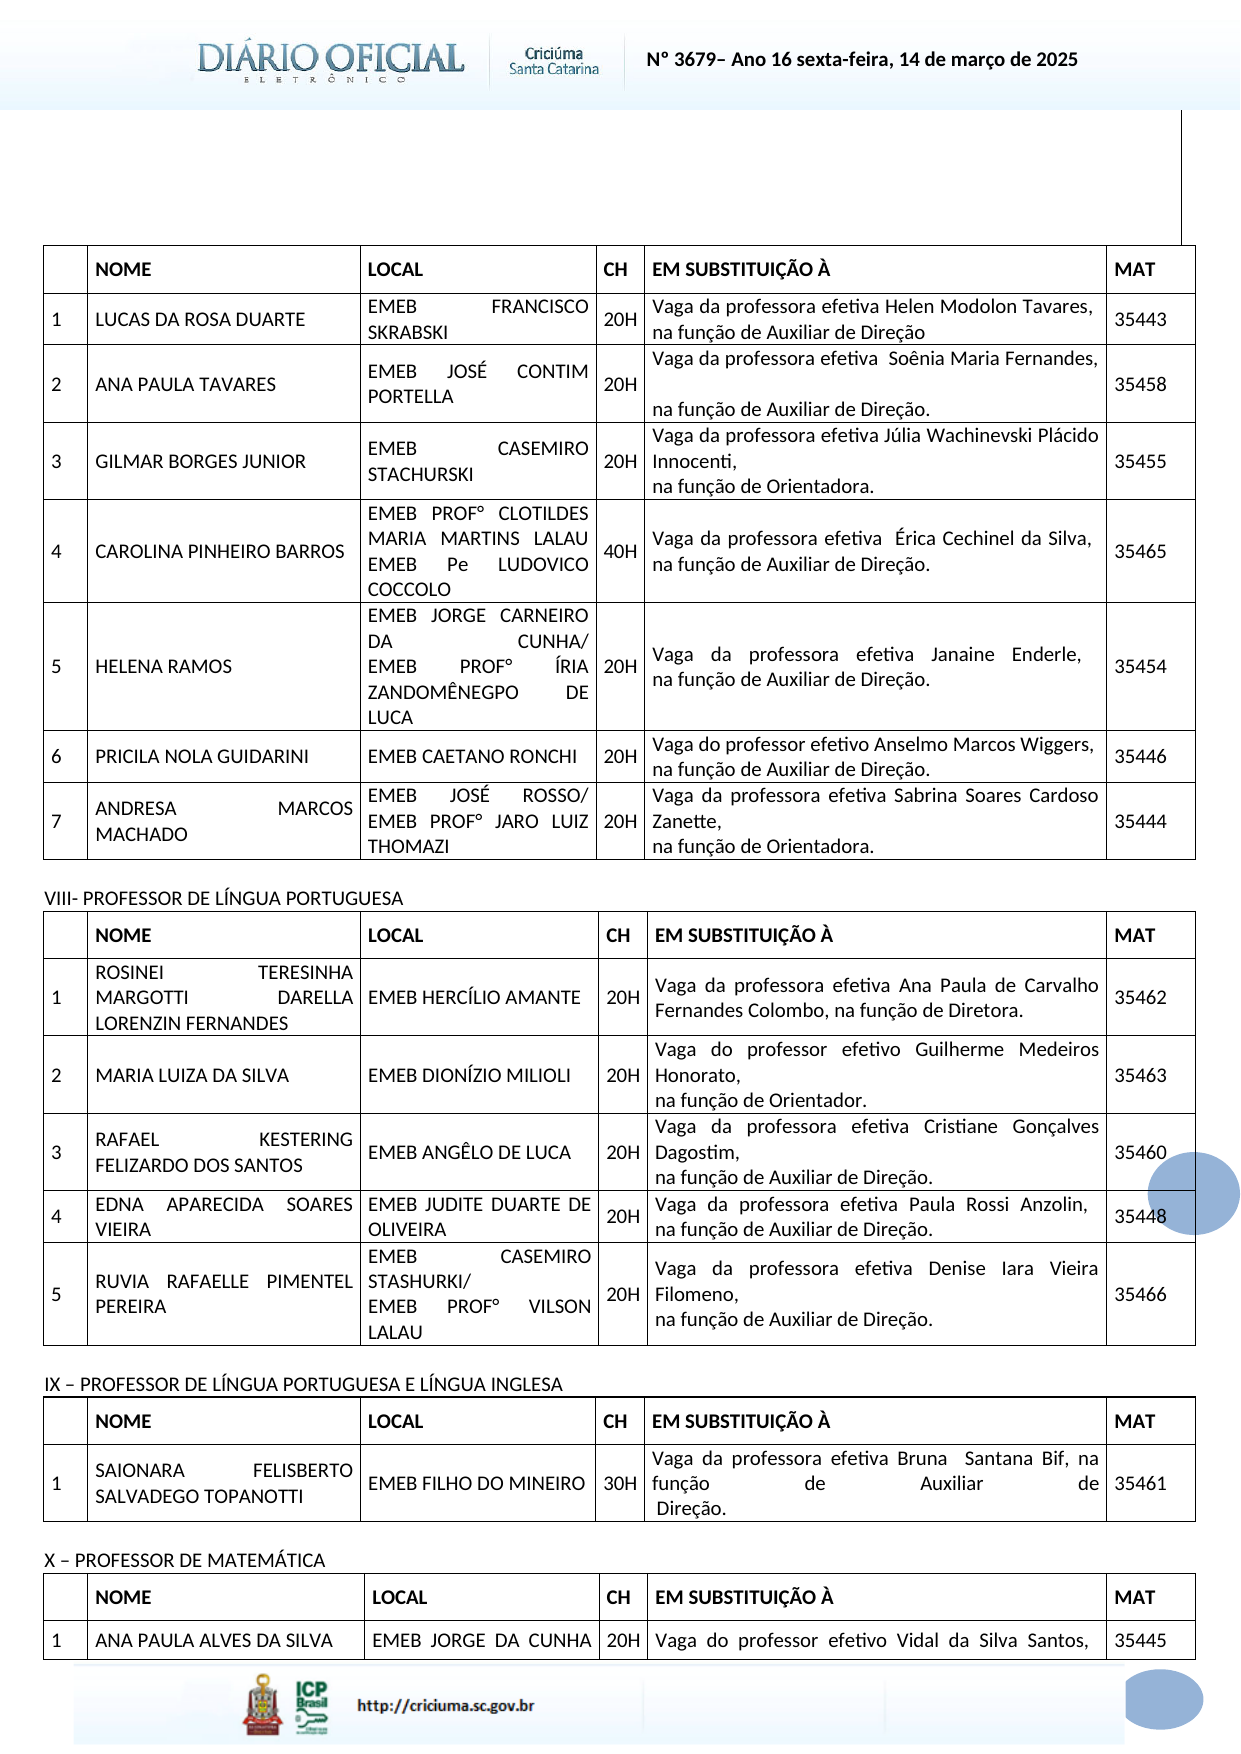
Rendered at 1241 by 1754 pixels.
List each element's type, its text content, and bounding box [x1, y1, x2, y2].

table_cell 35466 [1107, 1243, 1195, 1344]
table_cell ANA PAULA ALVES DA SILVA [88, 1621, 364, 1659]
table_cell Vaga da professora efetiva Érica Cechinel da Silva, na função de Auxiliar de Direção. [645, 500, 1106, 602]
table_cell ANA PAULA TAVARES [88, 345, 360, 422]
table_cell Vaga da professora efetiva Ana Paula de Carvalho Fernandes Colombo, na função de Diretora. [648, 959, 1106, 1035]
table_cell PRICILA NOLA GUIDARINI [88, 731, 360, 782]
table_header MAT [1107, 912, 1195, 958]
table_header [44, 912, 87, 958]
table_header MAT [1107, 1574, 1195, 1620]
table_header LOCAL [361, 912, 598, 958]
table_cell 20H [597, 603, 644, 730]
table_cell 35445 [1107, 1621, 1195, 1659]
table_header NOME [88, 1574, 364, 1620]
table_header LOCAL [361, 1398, 595, 1444]
table_cell Vaga da professora efetiva Soênia Maria Fernandes, na função de Auxiliar de Direção. [645, 345, 1106, 422]
table_cell 20H [597, 294, 644, 344]
table_cell 35458 [1107, 345, 1195, 422]
table_cell 35444 [1107, 783, 1195, 859]
table_cell 35454 [1107, 603, 1195, 730]
table_header CH [596, 1398, 644, 1444]
table_cell 20H [597, 423, 644, 499]
table_cell LUCAS DA ROSA DUARTE [88, 294, 360, 344]
table_header CH [597, 246, 644, 292]
table_cell 35465 [1107, 500, 1195, 602]
table_cell 35461 [1107, 1445, 1195, 1521]
table_cell Vaga da professora efetiva Cristiane Gonçalves Dagostim, na função de Auxiliar de Direção. [648, 1114, 1106, 1190]
table_cell 1 [44, 959, 87, 1035]
table_cell EMEB DIONÍZIO MILIOLI [361, 1036, 598, 1113]
table_cell HELENA RAMOS [88, 603, 360, 730]
table_cell RUVIA RAFAELLE PIMENTEL PEREIRA [88, 1243, 360, 1344]
table_cell Vaga da professora efetiva Júlia Wachinevski Plácido Innocenti, na função de Orientadora. [645, 423, 1106, 499]
table_cell Vaga da professora efetiva Sabrina Soares Cardoso Zanette, na função de Orientadora. [645, 783, 1106, 859]
table_cell Vaga do professor efetivo Guilherme Medeiros Honorato, na função de Orientador. [648, 1036, 1106, 1113]
table_cell 35455 [1107, 423, 1195, 499]
table_cell 2 [44, 1036, 87, 1113]
table_cell ANDRESA MARCOS MACHADO [88, 783, 360, 859]
table_header MAT [1107, 246, 1195, 292]
table_cell Vaga da professora efetiva Bruna Santana Bif, na função de Auxiliar de Direção. [645, 1445, 1106, 1521]
table_header LOCAL [365, 1574, 599, 1620]
table_cell EMEB CAETANO RONCHI [361, 731, 596, 782]
table_cell 35446 [1107, 731, 1195, 782]
table_cell 4 [44, 1191, 87, 1242]
table_cell ROSINEI TERESINHA MARGOTTI DARELLA LORENZIN FERNANDES [88, 959, 360, 1035]
table_cell EMEB JORGE DA CUNHA [365, 1621, 599, 1659]
table_header [44, 246, 87, 292]
table_cell SAIONARA FELISBERTO SALVADEGO TOPANOTTI [88, 1445, 360, 1521]
table_cell EMEB ANGÊLO DE LUCA [361, 1114, 598, 1190]
table_cell 4 [44, 500, 87, 602]
table_cell 35443 [1107, 294, 1195, 344]
table_cell EMEB JORGE CARNEIRO DA CUNHA/ EMEB PROF° ÍRIA ZANDOMÊNEGPO DE LUCA [361, 603, 596, 730]
table_cell EMEB CASEMIRO STACHURSKI [361, 423, 596, 499]
table_header MAT [1107, 1398, 1195, 1444]
table_cell 20H [597, 783, 644, 859]
table_cell Vaga do professor efetivo Anselmo Marcos Wiggers, na função de Auxiliar de Direção. [645, 731, 1106, 782]
table_cell EMEB PROF° CLOTILDES MARIA MARTINS LALAU EMEB Pe LUDOVICO COCCOLO [361, 500, 596, 602]
table_cell MARIA LUIZA DA SILVA [88, 1036, 360, 1113]
table_cell EMEB HERCÍLIO AMANTE [361, 959, 598, 1035]
table_cell 20H [599, 1114, 647, 1190]
table_header NOME [88, 246, 360, 292]
table_cell 2 [44, 345, 87, 422]
table_cell 7 [44, 783, 87, 859]
text X – PROFESSOR DE MATEMÁTICA [44, 1547, 1181, 1573]
table_header NOME [88, 912, 360, 958]
table_header CH [599, 912, 647, 958]
table_cell 20H [599, 1243, 647, 1344]
table_cell EMEB CASEMIRO STASHURKI/ EMEB PROF° VILSON LALAU [361, 1243, 598, 1344]
table_header [44, 1398, 87, 1444]
table_cell 1 [44, 1621, 87, 1659]
table_cell 35463 [1107, 1036, 1195, 1113]
table_cell 20H [599, 1036, 647, 1113]
table_cell GILMAR BORGES JUNIOR [88, 423, 360, 499]
table_cell 20H [600, 1621, 647, 1659]
table_cell 40H [597, 500, 644, 602]
table_cell Vaga da professora efetiva Janaine Enderle, na função de Auxiliar de Direção. [645, 603, 1106, 730]
table_cell EMEB FILHO DO MINEIRO [361, 1445, 595, 1521]
table_cell 20H [599, 1191, 647, 1242]
table_cell 1 [44, 294, 87, 344]
table_cell Vaga da professora efetiva Denise Iara Vieira Filomeno, na função de Auxiliar de Direção. [648, 1243, 1106, 1344]
table_cell 5 [44, 1243, 87, 1344]
table_cell 35448 [1107, 1191, 1195, 1242]
table_cell 3 [44, 1114, 87, 1190]
table_cell Vaga da professora efetiva Paula Rossi Anzolin, na função de Auxiliar de Direção. [648, 1191, 1106, 1242]
table_cell 1 [44, 1445, 87, 1521]
table_cell 3 [44, 423, 87, 499]
text IX – PROFESSOR DE LÍNGUA PORTUGUESA E LÍNGUA INGLESA [44, 1371, 1181, 1396]
table_cell CAROLINA PINHEIRO BARROS [88, 500, 360, 602]
table_header CH [600, 1574, 647, 1620]
table_cell 30H [596, 1445, 644, 1521]
table_header EM SUBSTITUIÇÃO À [645, 1398, 1106, 1444]
table_cell EDNA APARECIDA SOARES VIEIRA [88, 1191, 360, 1242]
table_cell 20H [599, 959, 647, 1035]
table_header NOME [88, 1398, 360, 1444]
table_cell RAFAEL KESTERING FELIZARDO DOS SANTOS [88, 1114, 360, 1190]
table_cell 20H [597, 345, 644, 422]
table_cell EMEB FRANCISCO SKRABSKI [361, 294, 596, 344]
table_cell Vaga do professor efetivo Vidal da Silva Santos, [648, 1621, 1106, 1659]
table_header LOCAL [361, 246, 596, 292]
table_cell EMEB JOSÉ ROSSO/ EMEB PROF° JARO LUIZ THOMAZI [361, 783, 596, 859]
table_header EM SUBSTITUIÇÃO À [645, 246, 1106, 292]
table_cell 35462 [1107, 959, 1195, 1035]
table_cell EMEB JOSÉ CONTIM PORTELLA [361, 345, 596, 422]
table_cell 6 [44, 731, 87, 782]
table_cell Vaga da professora efetiva Helen Modolon Tavares, na função de Auxiliar de Direção [645, 294, 1106, 344]
table_header EM SUBSTITUIÇÃO À [648, 1574, 1106, 1620]
table_header EM SUBSTITUIÇÃO À [648, 912, 1106, 958]
table_cell EMEB JUDITE DUARTE DE OLIVEIRA [361, 1191, 598, 1242]
table_header [44, 1574, 87, 1620]
table_cell 5 [44, 603, 87, 730]
table_cell 35460 [1107, 1114, 1195, 1190]
text VIII- PROFESSOR DE LÍNGUA PORTUGUESA [44, 885, 1181, 911]
table_cell 20H [597, 731, 644, 782]
